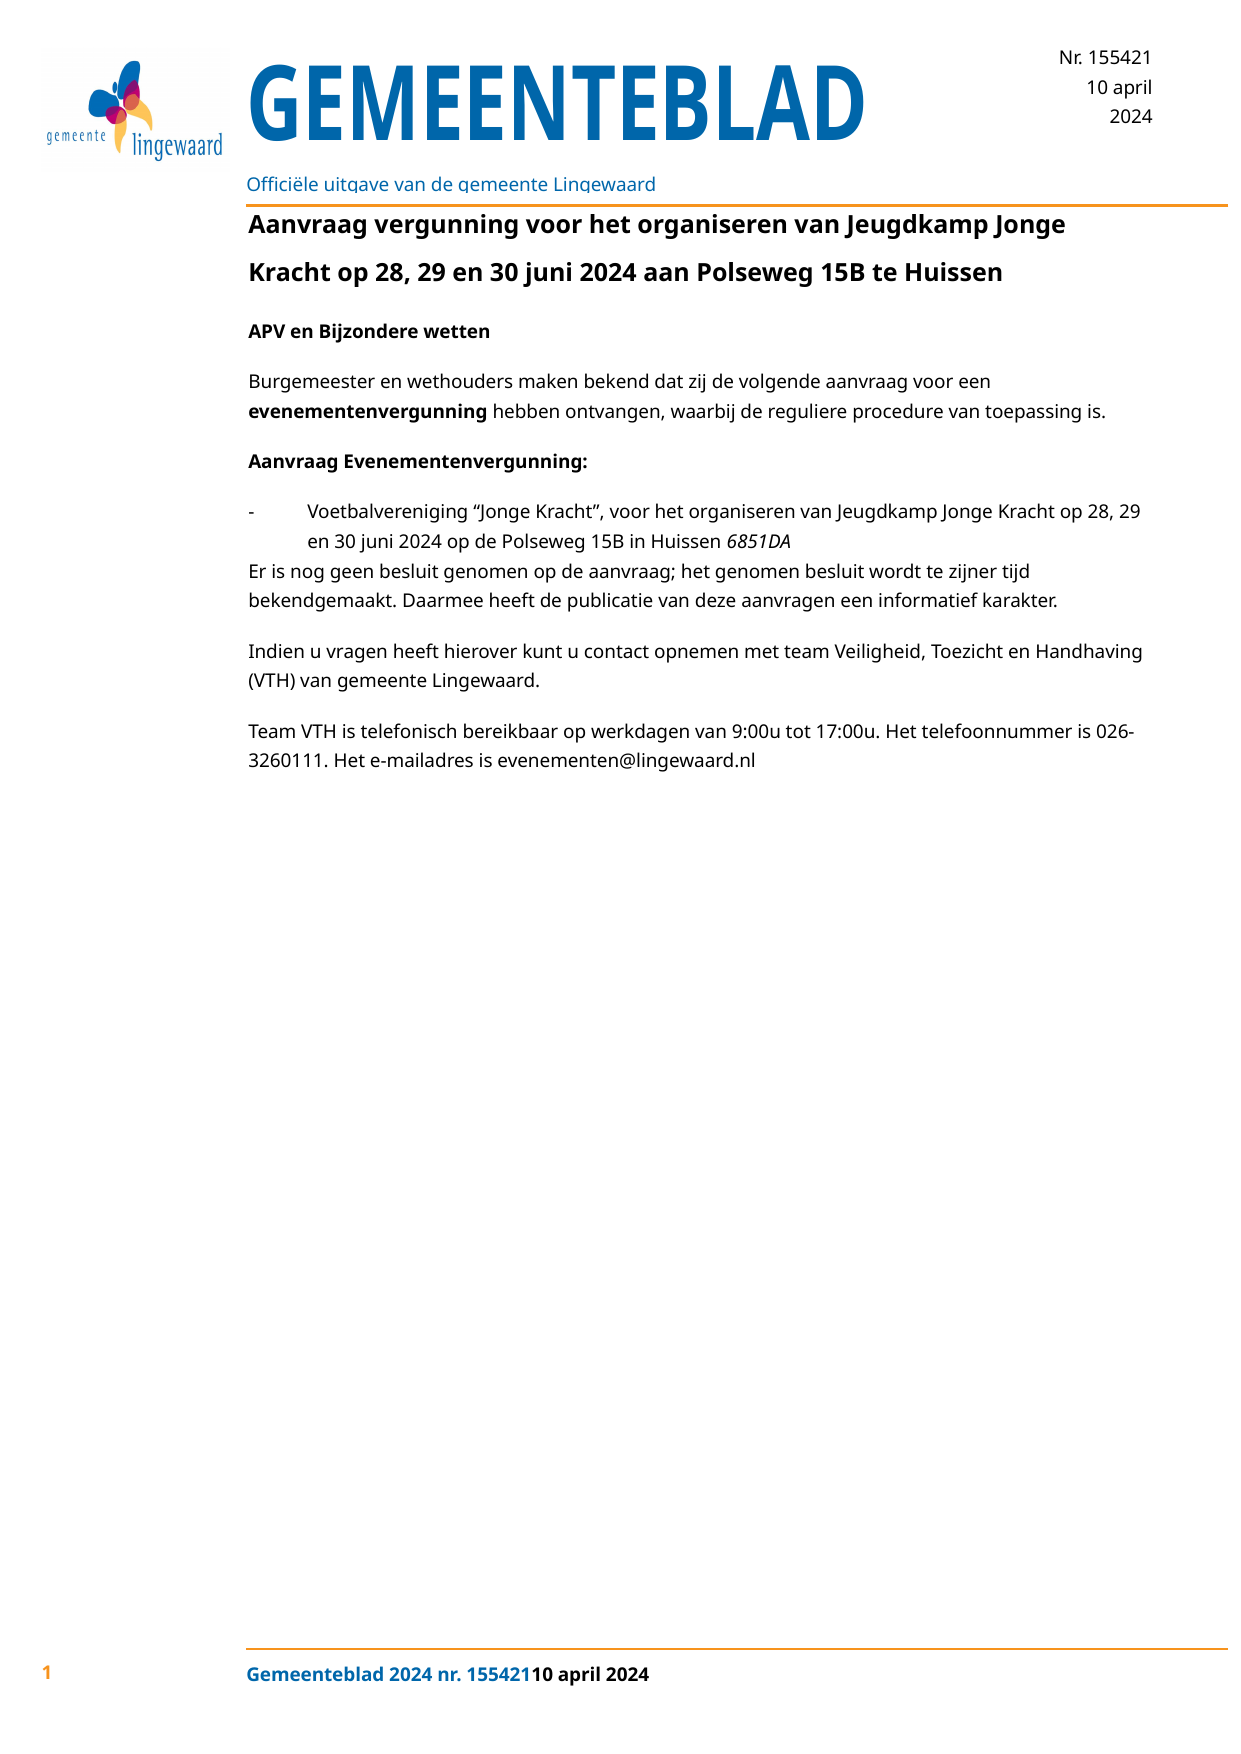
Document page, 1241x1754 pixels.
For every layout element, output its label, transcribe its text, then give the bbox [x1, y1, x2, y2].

text APV en Bijzondere wetten [248, 318, 1152, 344]
text Burgemeester en wethouders maken bekend dat zij de volgende aanvraag voor een evenementenvergunning hebben ontvangen, waarbij de reguliere procedure van toepassing is. [248, 368, 1152, 424]
text Team VTH is telefonisch bereikbaar op werkdagen van 9:00u tot 17:00u. Het telefoonnummer is 026-3260111. Het e-mailadres is evenementen@lingewaard.nl [248, 718, 1152, 773]
text Er is nog geen besluit genomen op de aanvraag; het genomen besluit wordt te zijner tijd bekendgemaakt. Daarmee heeft de publicatie van deze aanvragen een informatief karakter. [248, 558, 1152, 613]
picture [41, 47, 231, 172]
text Aanvraag vergunning voor het organiseren van Jeugdkamp Jonge Kracht op 28, 29 en 30 juni 2024 aan Polseweg 15B te Huissen [248, 207, 1152, 288]
list Voetbalvereniging “Jonge Kracht”, voor het organiseren van Jeugdkamp Jonge Kracht op 28, 29 en 30 juni 2024 op de Polseweg 15B in Huissen 6851DA [248, 499, 1152, 554]
text Indien u vragen heeft hierover kunt u contact opnemen met team Veiligheid, Toezicht en Handhaving (VTH) van gemeente Lingewaard. [248, 638, 1152, 693]
text Aanvraag Evenementenvergunning: [248, 448, 1152, 474]
